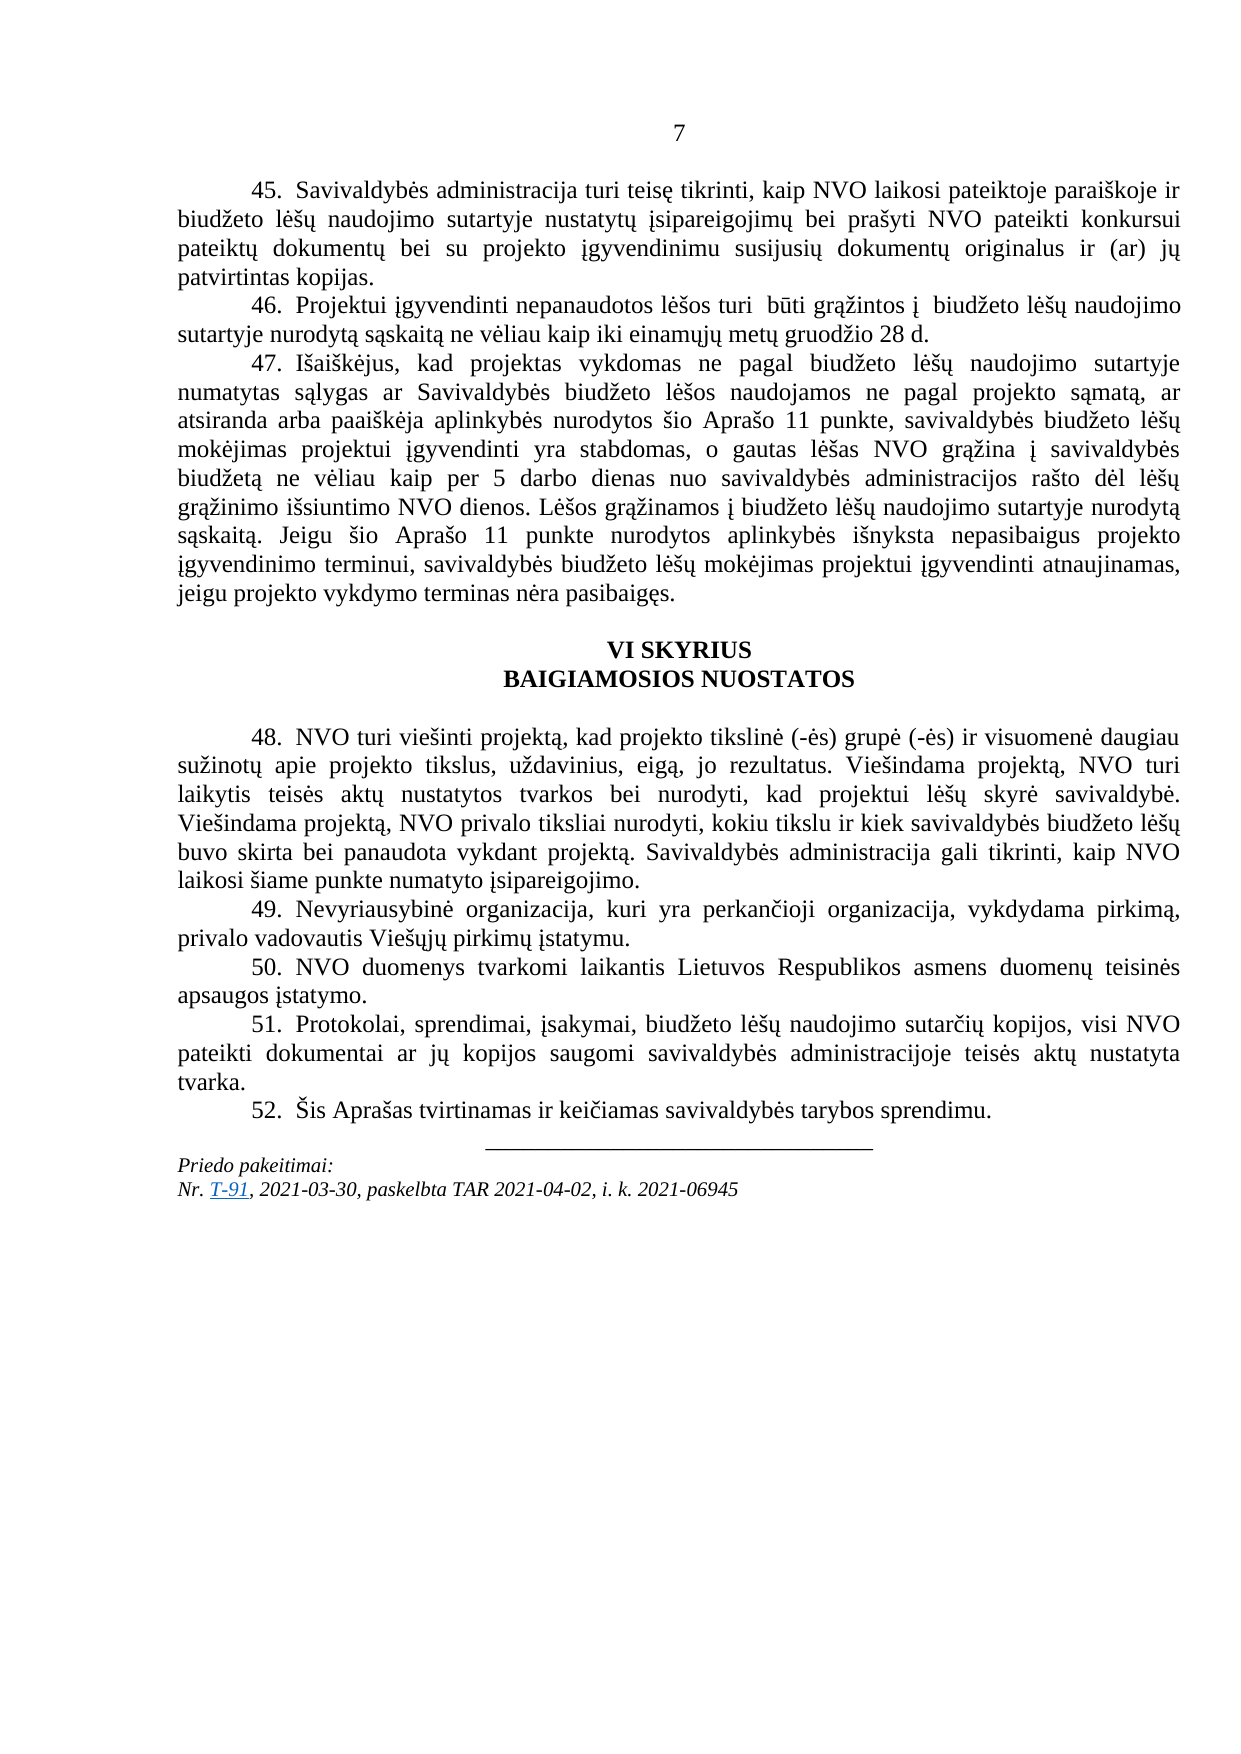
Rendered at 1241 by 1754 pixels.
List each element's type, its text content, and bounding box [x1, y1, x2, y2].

text 46. Projektui įgyvendinti nepanaudotos lėšos turi būti grąžintos į biudžeto lėšų naudojimo sutartyje nurodytą sąskaitą ne vėliau kaip iki einamųjų metų gruodžio 28 d. [177, 291, 1181, 348]
text BAIGIAMOSIOS NUOSTATOS [177, 664, 1181, 693]
text 50. NVO duomenys tvarkomi laikantis Lietuvos Respublikos asmens duomenų teisinės apsaugos įstatymo. [177, 952, 1181, 1009]
text 48. NVO turi viešinti projektą, kad projekto tikslinė (-ės) grupė (-ės) ir visuomenė daugiau sužinotų apie projekto tikslus, uždavinius, eigą, jo rezultatus. Viešindama projektą, NVO turi laikytis teisės aktų nustatytos tvarkos bei nurodyti, kad projektui lėšų skyrė savivaldybė. Viešindama projektą, NVO privalo tiksliai nurodyti, kokiu tikslu ir kiek savivaldybės biudžeto lėšų buvo skirta bei panaudota vykdant projektą. Savivaldybės administracija gali tikrinti, kaip NVO laikosi šiame punkte numatyto įsipareigojimo. [177, 722, 1181, 894]
text 51. Protokolai, sprendimai, įsakymai, biudžeto lėšų naudojimo sutarčių kopijos, visi NVO pateikti dokumentai ar jų kopijos saugomi savivaldybės administracijoje teisės aktų nustatyta tvarka. [177, 1009, 1181, 1096]
text Nr. T-91, 2021-03-30, paskelbta TAR 2021-04-02, i. k. 2021-06945 [177, 1177, 1181, 1201]
text 49. Nevyriausybinė organizacija, kuri yra perkančioji organizacija, vykdydama pirkimą, privalo vadovautis Viešųjų pirkimų įstatymu. [177, 894, 1181, 952]
text VI SKYRIUS [177, 636, 1181, 664]
text 47. Išaiškėjus, kad projektas vykdomas ne pagal biudžeto lėšų naudojimo sutartyje numatytas sąlygas ar Savivaldybės biudžeto lėšos naudojamos ne pagal projekto sąmatą, ar atsiranda arba paaiškėja aplinkybės nurodytos šio Aprašo 11 punkte, savivaldybės biudžeto lėšų mokėjimas projektui įgyvendinti yra stabdomas, o gautas lėšas NVO grąžina į savivaldybės biudžetą ne vėliau kaip per 5 darbo dienas nuo savivaldybės administracijos rašto dėl lėšų grąžinimo išsiuntimo NVO dienos. Lėšos grąžinamos į biudžeto lėšų naudojimo sutartyje nurodytą sąskaitą. Jeigu šio Aprašo 11 punkte nurodytos aplinkybės išnyksta nepasibaigus projekto įgyvendinimo terminui, savivaldybės biudžeto lėšų mokėjimas projektui įgyvendinti atnaujinamas, jeigu projekto vykdymo terminas nėra pasibaigęs. [177, 348, 1181, 607]
text 45. Savivaldybės administracija turi teisę tikrinti, kaip NVO laikosi pateiktoje paraiškoje ir biudžeto lėšų naudojimo sutartyje nustatytų įsipareigojimų bei prašyti NVO pateikti konkursui pateiktų dokumentų bei su projekto įgyvendinimu susijusių dokumentų originalus ir (ar) jų patvirtintas kopijas. [177, 176, 1181, 291]
text 52. Šis Aprašas tvirtinamas ir keičiamas savivaldybės tarybos sprendimu. [177, 1096, 1181, 1124]
text _______________________________ [177, 1124, 1181, 1153]
text Priedo pakeitimai: [177, 1153, 1181, 1177]
